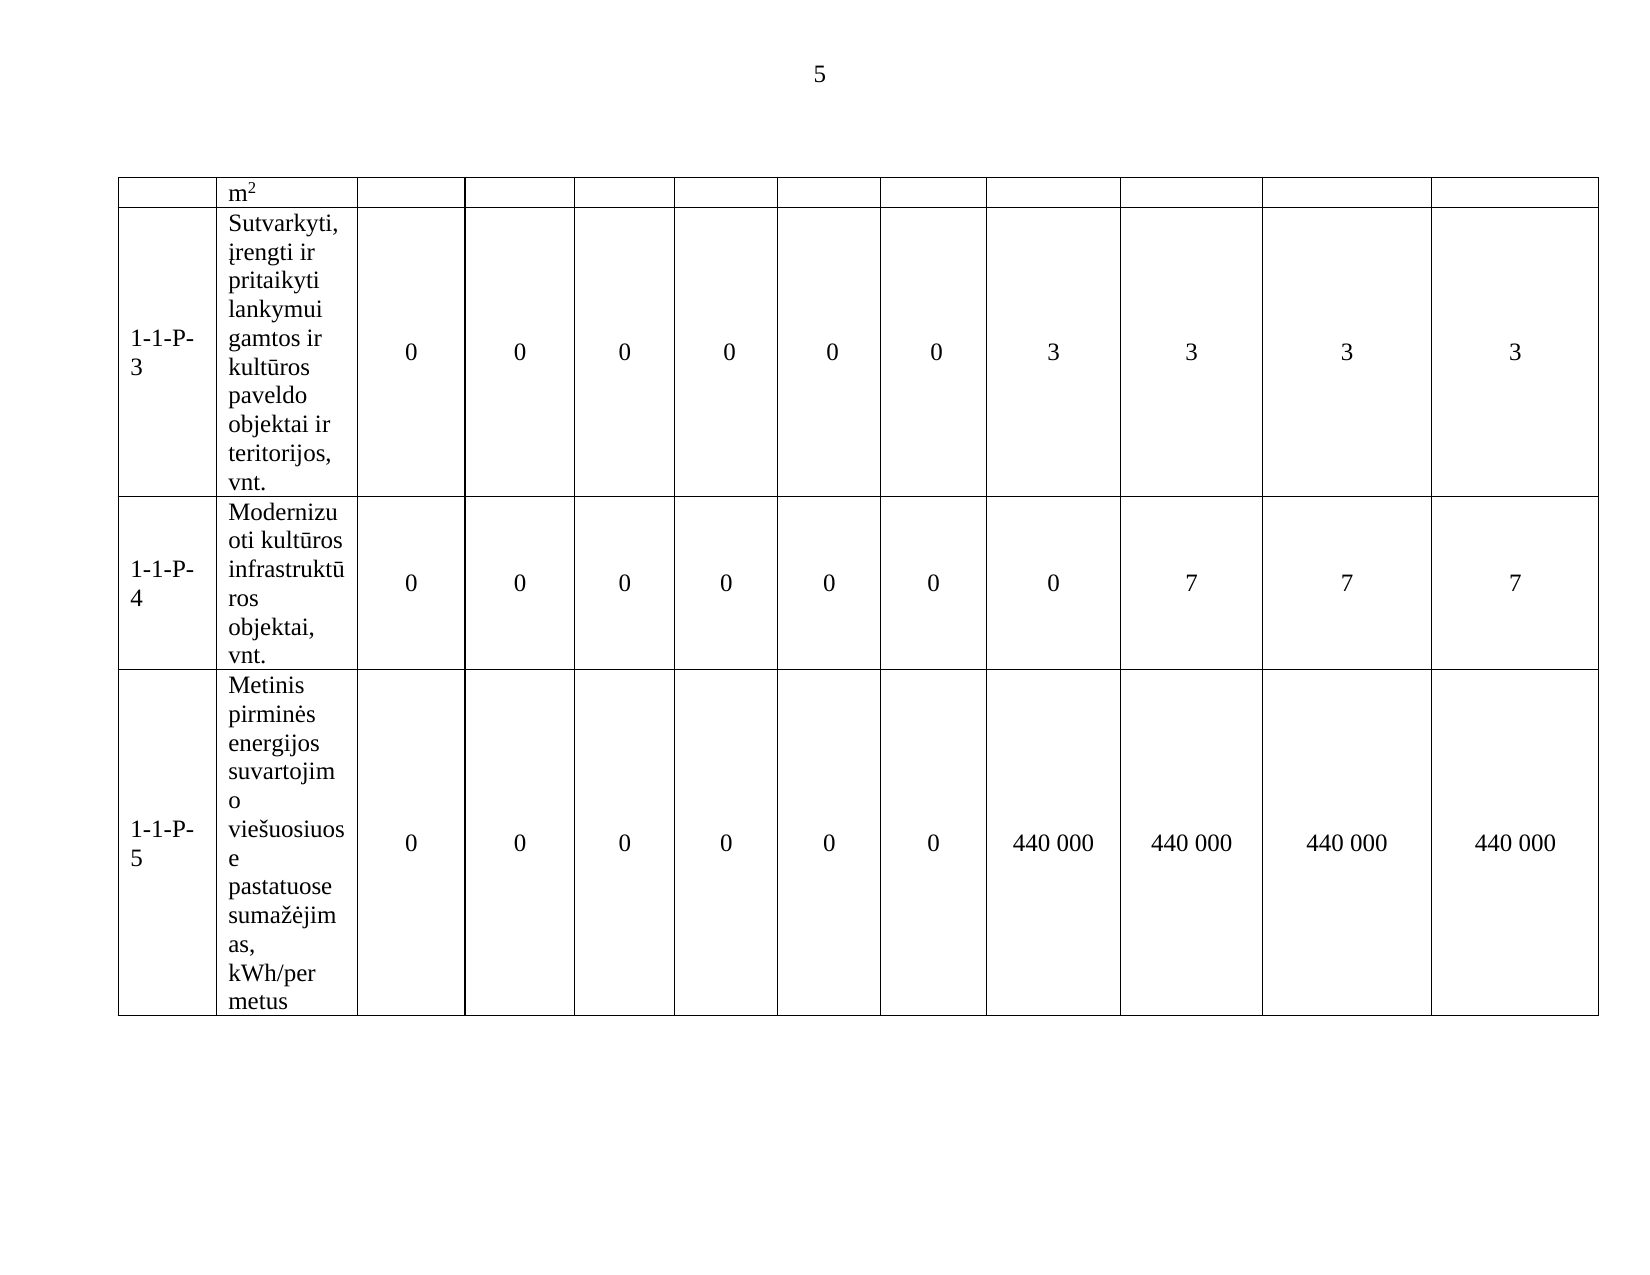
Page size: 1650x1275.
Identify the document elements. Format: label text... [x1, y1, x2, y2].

table_cell 0 [881, 208, 986, 496]
table_cell 0 [778, 497, 880, 669]
table_cell 0 [575, 670, 674, 1015]
table_cell 7 [1121, 497, 1262, 669]
table_cell 0 [881, 670, 986, 1015]
table_cell [358, 178, 464, 207]
table_cell [575, 178, 674, 207]
table_cell 7 [1263, 497, 1431, 669]
table_cell 0 [675, 670, 777, 1015]
table_cell 0 [881, 497, 986, 669]
table_cell [119, 178, 216, 207]
table_cell [1121, 178, 1262, 207]
table_cell 1-1-P-4 [119, 497, 216, 669]
table_cell 0 [778, 208, 880, 496]
table_cell [778, 178, 880, 207]
table_cell 0 [466, 208, 574, 496]
table_cell 1-1-P-3 [119, 208, 216, 496]
table_cell 0 [575, 497, 674, 669]
table_cell 440 000 [987, 670, 1120, 1015]
table_cell 0 [358, 670, 464, 1015]
table_cell 0 [466, 670, 574, 1015]
table_cell 3 [1263, 208, 1431, 496]
table_cell 0 [987, 497, 1120, 669]
table_cell 0 [358, 497, 464, 669]
table_cell 0 [358, 208, 464, 496]
table_cell [466, 178, 574, 207]
table_cell Metinis pirminės energijos suvartojimo viešuosiuose pastatuose sumažėjimas, kWh/per metus [217, 670, 357, 1015]
table_cell 1-1-P-5 [119, 670, 216, 1015]
table_cell 0 [675, 497, 777, 669]
table_cell 0 [675, 208, 777, 496]
table_cell [675, 178, 777, 207]
table_cell 0 [575, 208, 674, 496]
table_cell 440 000 [1121, 670, 1262, 1015]
table_cell 0 [466, 497, 574, 669]
table_cell 3 [987, 208, 1120, 496]
table_cell 440 000 [1432, 670, 1598, 1015]
table_cell 0 [778, 670, 880, 1015]
table_cell 440 000 [1263, 670, 1431, 1015]
table_cell m2 [217, 178, 357, 207]
table_cell Modernizuoti kultūros infrastruktūros objektai, vnt. [217, 497, 357, 669]
table_cell [1432, 178, 1598, 207]
table_cell 7 [1432, 497, 1598, 669]
table_cell [1263, 178, 1431, 207]
table_cell [987, 178, 1120, 207]
table_cell 3 [1432, 208, 1598, 496]
table_cell Sutvarkyti, įrengti ir pritaikyti lankymui gamtos ir kultūros paveldo objektai ir teritorijos, vnt. [217, 208, 357, 496]
table_cell [881, 178, 986, 207]
table_cell 3 [1121, 208, 1262, 496]
